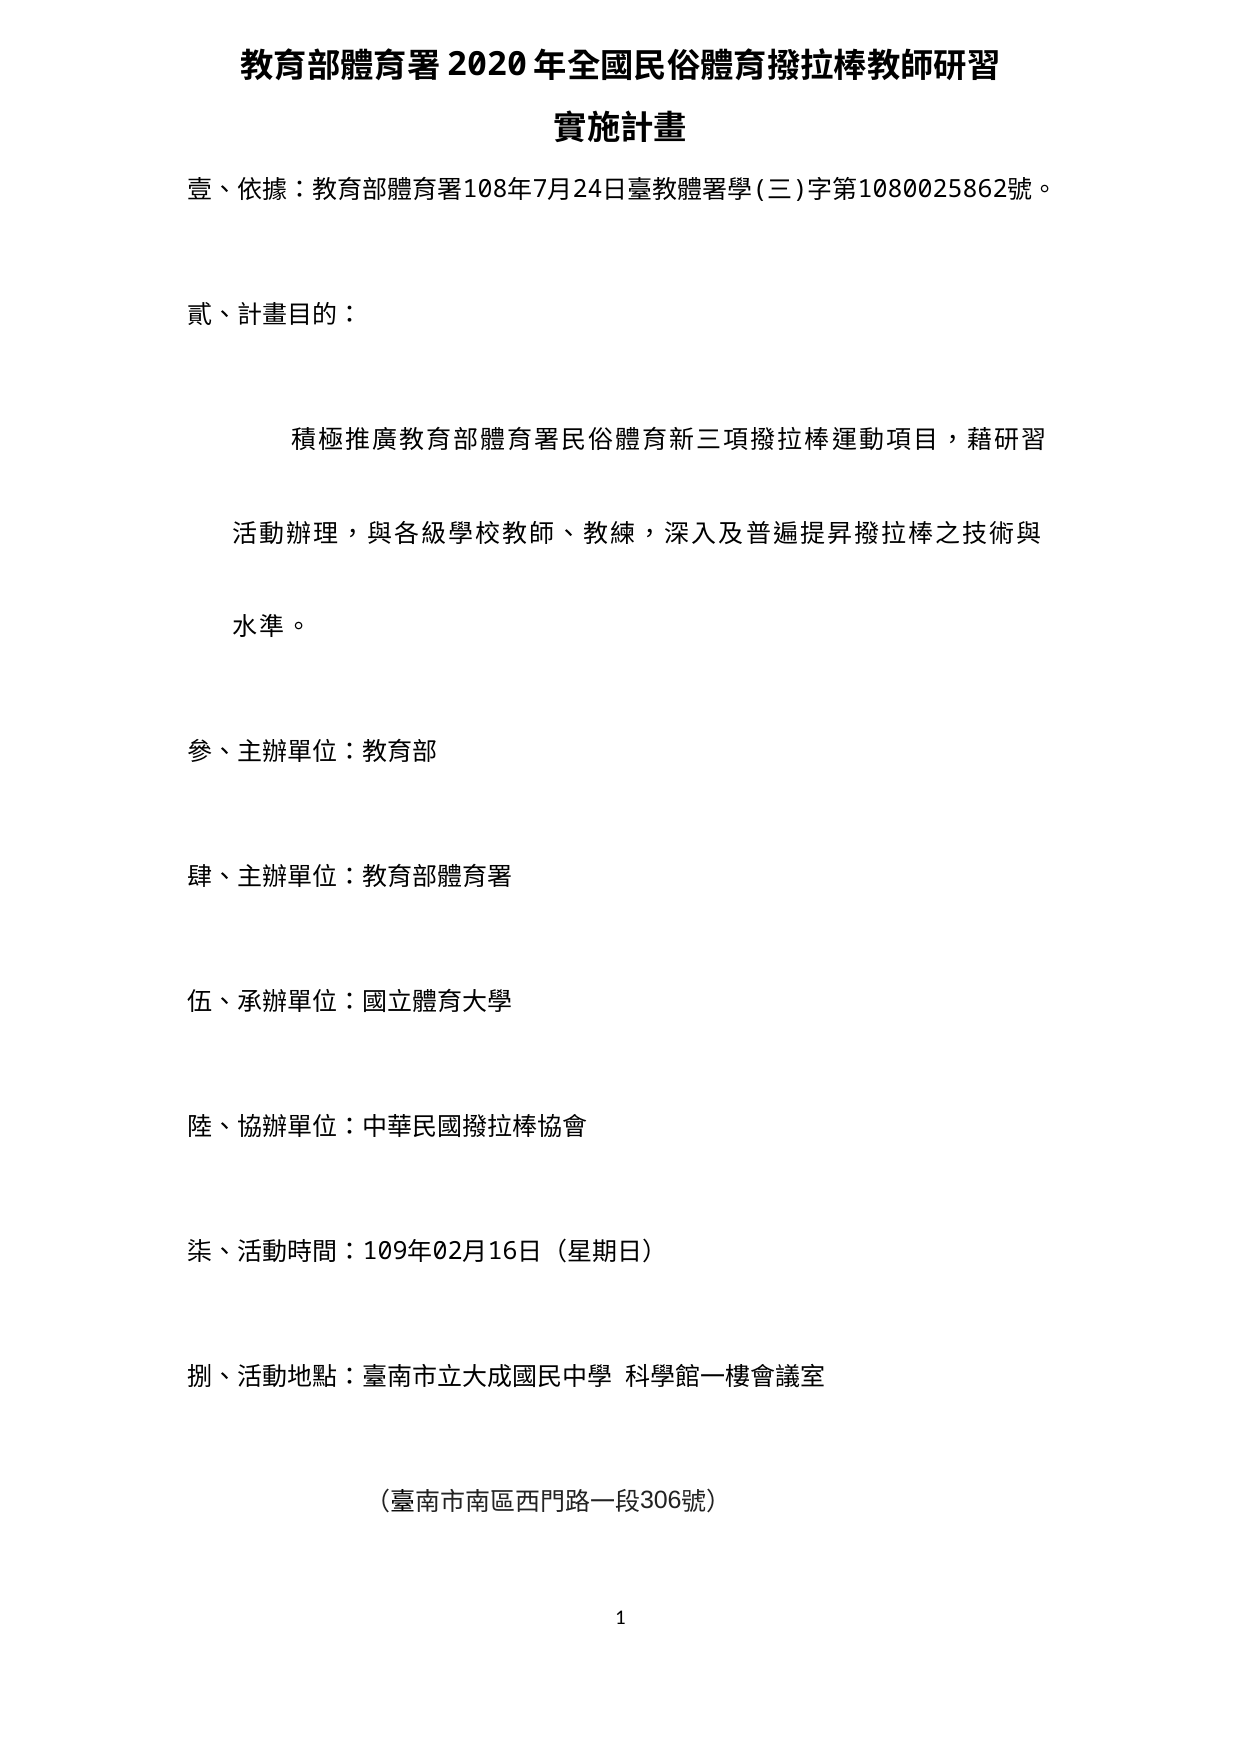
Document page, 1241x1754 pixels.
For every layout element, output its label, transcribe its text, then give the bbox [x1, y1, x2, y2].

text 肆、主辦單位：教育部體育署 [187, 833, 1053, 896]
text 教育部體育署2020年全國民俗體育撥拉棒教師研習 [187, 21, 1053, 83]
text 參、主辦單位：教育部 [187, 708, 1053, 771]
text 伍、承辦單位：國立體育大學 [187, 958, 1053, 1021]
text 壹、依據：教育部體育署108年7月24日臺教體署學(三)字第1080025862號。 [187, 146, 1053, 208]
text 陸、協辦單位：中華民國撥拉棒協會 [187, 1083, 1053, 1146]
text 實施計畫 [187, 83, 1053, 146]
text 貳、計畫目的： [187, 271, 1053, 333]
text 積極推廣教育部體育署民俗體育新三項撥拉棒運動項目，藉研習活動辦理，與各級學校教師、教練，深入及普遍提昇撥拉棒之技術與水準。 [232, 396, 1053, 646]
text 柒、活動時間：109年02月16日（星期日） [187, 1208, 1053, 1271]
text （臺南市南區西門路一段306號） [365, 1458, 1053, 1521]
text 捌、活動地點：臺南市立大成國民中學 科學館一樓會議室 [187, 1333, 1053, 1396]
